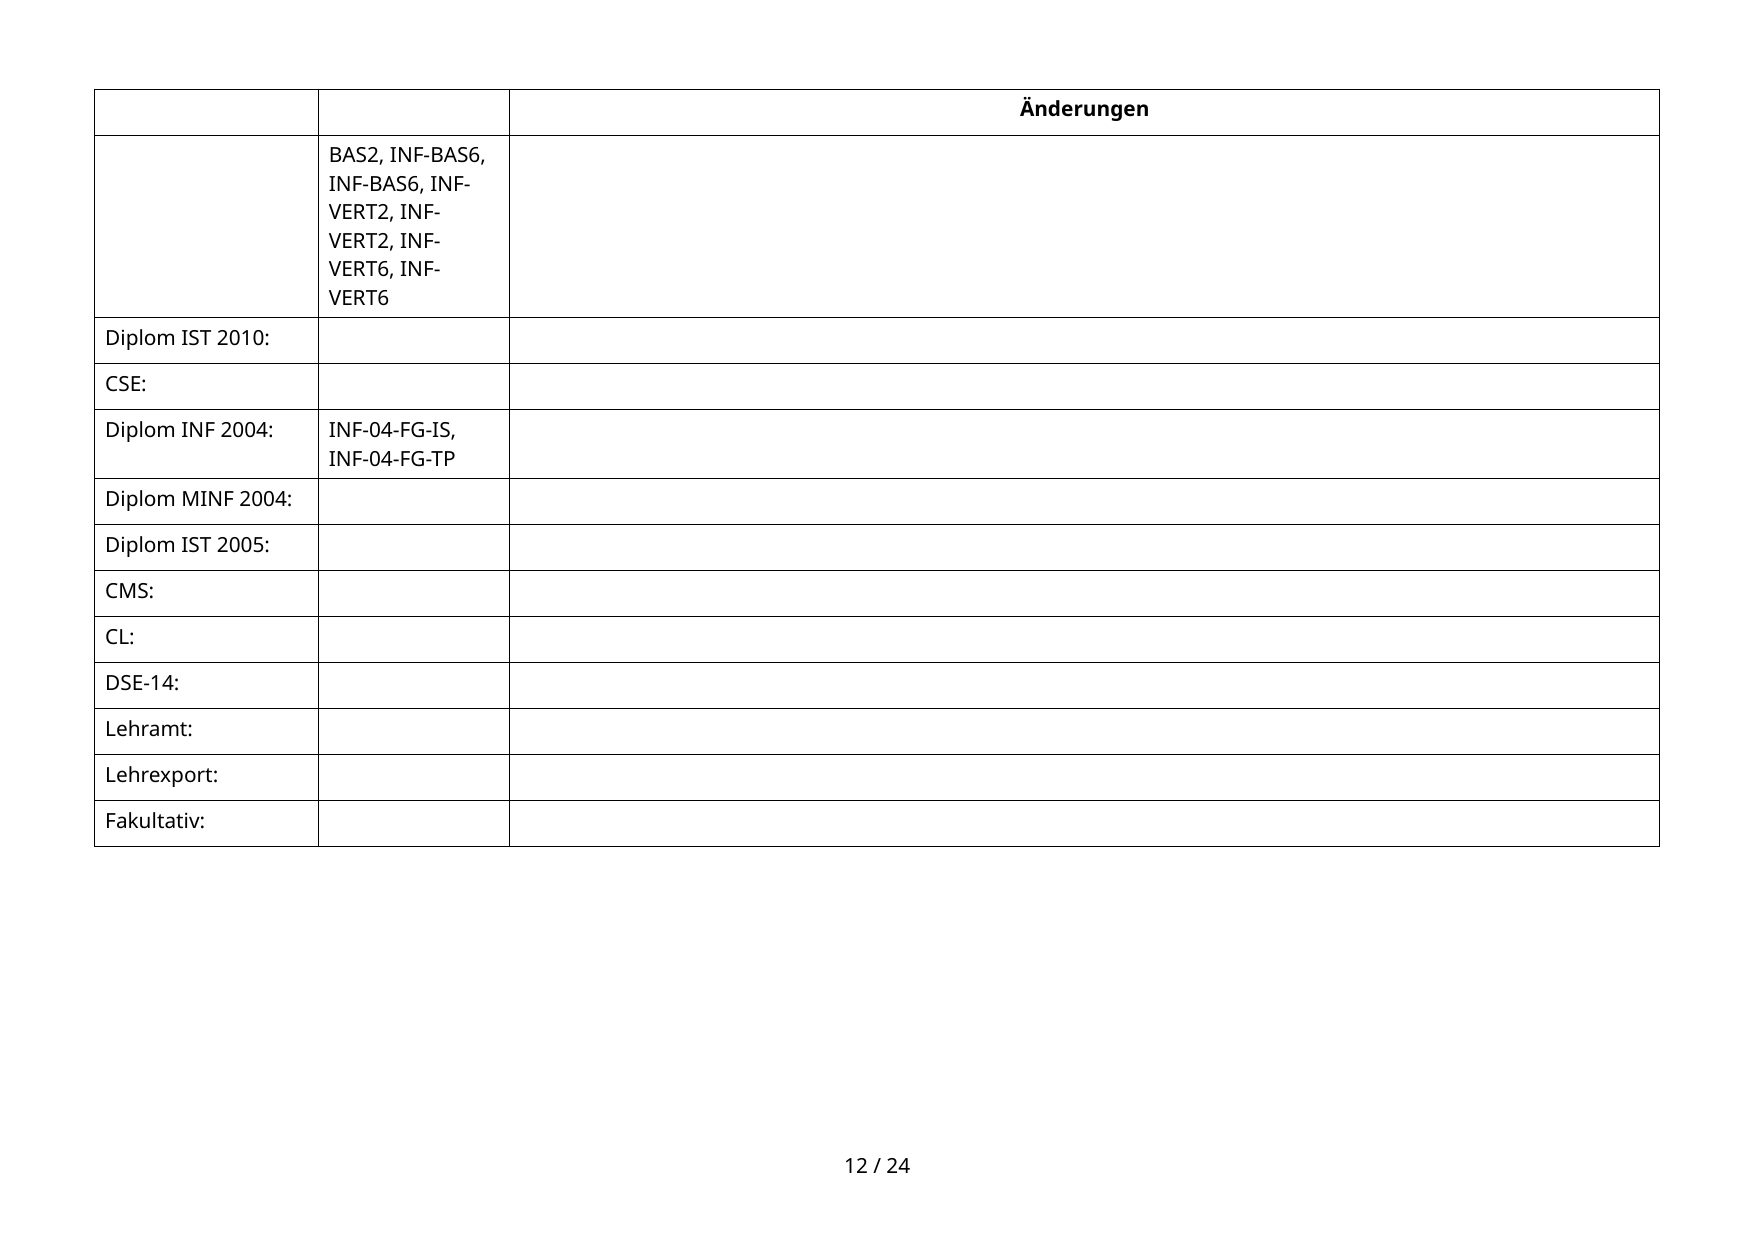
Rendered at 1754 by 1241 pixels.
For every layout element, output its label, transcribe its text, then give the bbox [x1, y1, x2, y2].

table_cell [510, 410, 1659, 478]
table_cell [319, 525, 509, 570]
table_cell [319, 479, 509, 524]
table_cell [510, 571, 1659, 616]
table_cell INF-04-FG-IS, INF-04-FG-TP [319, 410, 509, 478]
table_cell [510, 801, 1659, 846]
table_cell [319, 318, 509, 363]
table_cell Lehrexport: [95, 755, 318, 800]
table_cell [510, 364, 1659, 409]
table_cell [319, 571, 509, 616]
table_cell [510, 663, 1659, 708]
table_cell Diplom MINF 2004: [95, 479, 318, 524]
table_cell CMS: [95, 571, 318, 616]
table_cell CSE: [95, 364, 318, 409]
table_cell [319, 709, 509, 754]
table_cell [510, 617, 1659, 662]
table_cell [510, 318, 1659, 363]
table_cell [510, 755, 1659, 800]
table_cell CL: [95, 617, 318, 662]
table_header [95, 90, 318, 134]
table_cell [319, 755, 509, 800]
table_cell Diplom IST 2010: [95, 318, 318, 363]
table_cell [510, 525, 1659, 570]
table_cell Lehramt: [95, 709, 318, 754]
table_cell [319, 663, 509, 708]
table_cell [319, 364, 509, 409]
table_cell [319, 617, 509, 662]
table_header [319, 90, 509, 134]
table_header Änderungen [510, 90, 1659, 134]
table_cell Diplom INF 2004: [95, 410, 318, 478]
table_cell [510, 479, 1659, 524]
table_cell DSE-14: [95, 663, 318, 708]
table_cell [95, 136, 318, 317]
table_cell BAS2, INF-BAS6, INF-BAS6, INF-VERT2, INF-VERT2, INF-VERT6, INF-VERT6 [319, 136, 509, 317]
table_cell [510, 136, 1659, 317]
table_cell [510, 709, 1659, 754]
table_cell Fakultativ: [95, 801, 318, 846]
table_cell Diplom IST 2005: [95, 525, 318, 570]
table_cell [319, 801, 509, 846]
